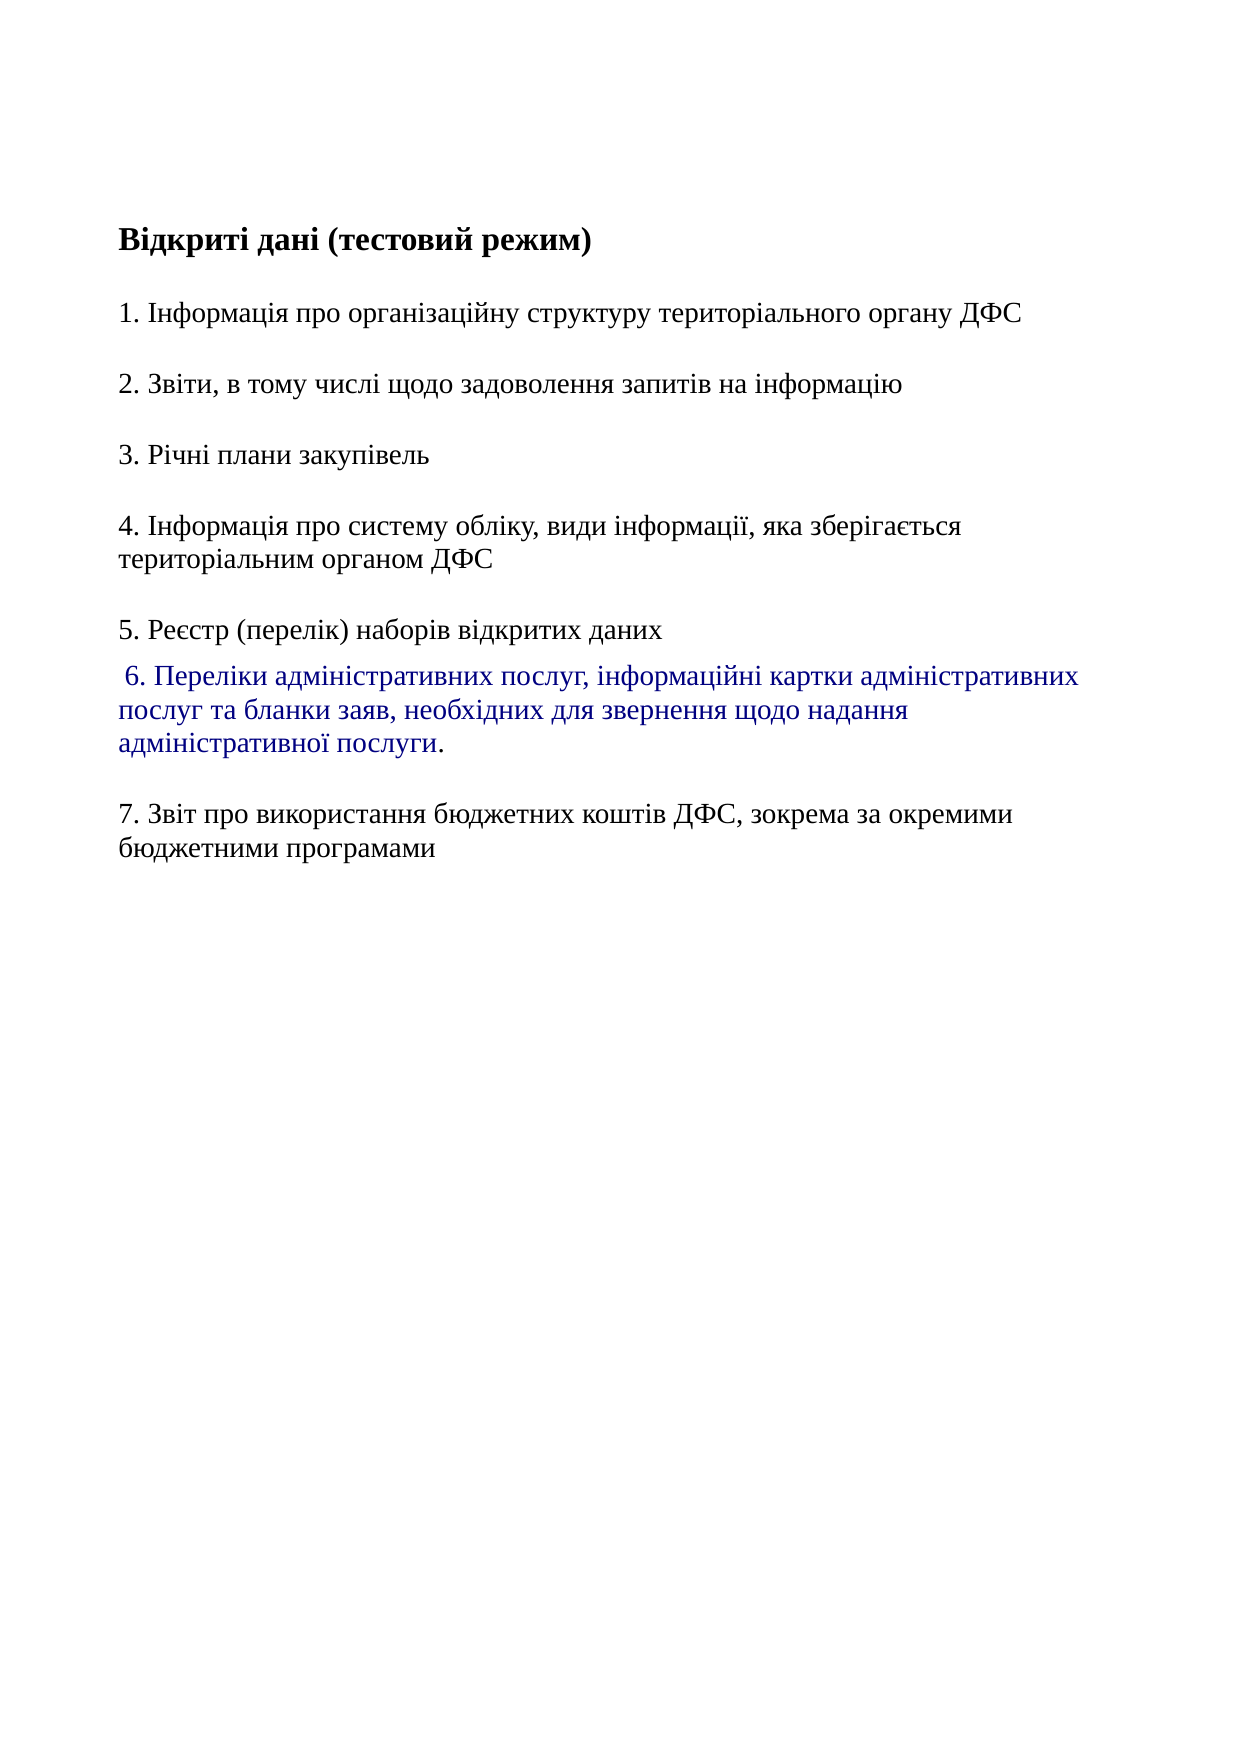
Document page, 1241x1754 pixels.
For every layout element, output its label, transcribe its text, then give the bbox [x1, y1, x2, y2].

subtitle 4. Інформація про систему обліку, види інформації, яка зберігається територіальним органом ДФС [118, 508, 1122, 575]
subtitle 7. Звіт про використання бюджетних коштів ДФС, зокрема за окремими бюджетними програмами [118, 797, 1122, 864]
subtitle Відкриті дані (тестовий режим) [118, 219, 1122, 257]
subtitle 1. Інформація про організаційну структуру територіального органу ДФС [118, 295, 1122, 328]
text 6. Переліки адміністративних послуг, інформаційні картки адміністративних послуг та бланки заяв, необхідних для звернення щодо надання адміністративної послуги. [118, 658, 1122, 759]
subtitle 2. Звіти, в тому числі щодо задоволення запитів на інформацію [118, 366, 1122, 399]
subtitle 3. Річні плани закупівель [118, 437, 1122, 470]
subtitle 5. Реєстр (перелік) наборів відкритих даних [118, 612, 1122, 646]
